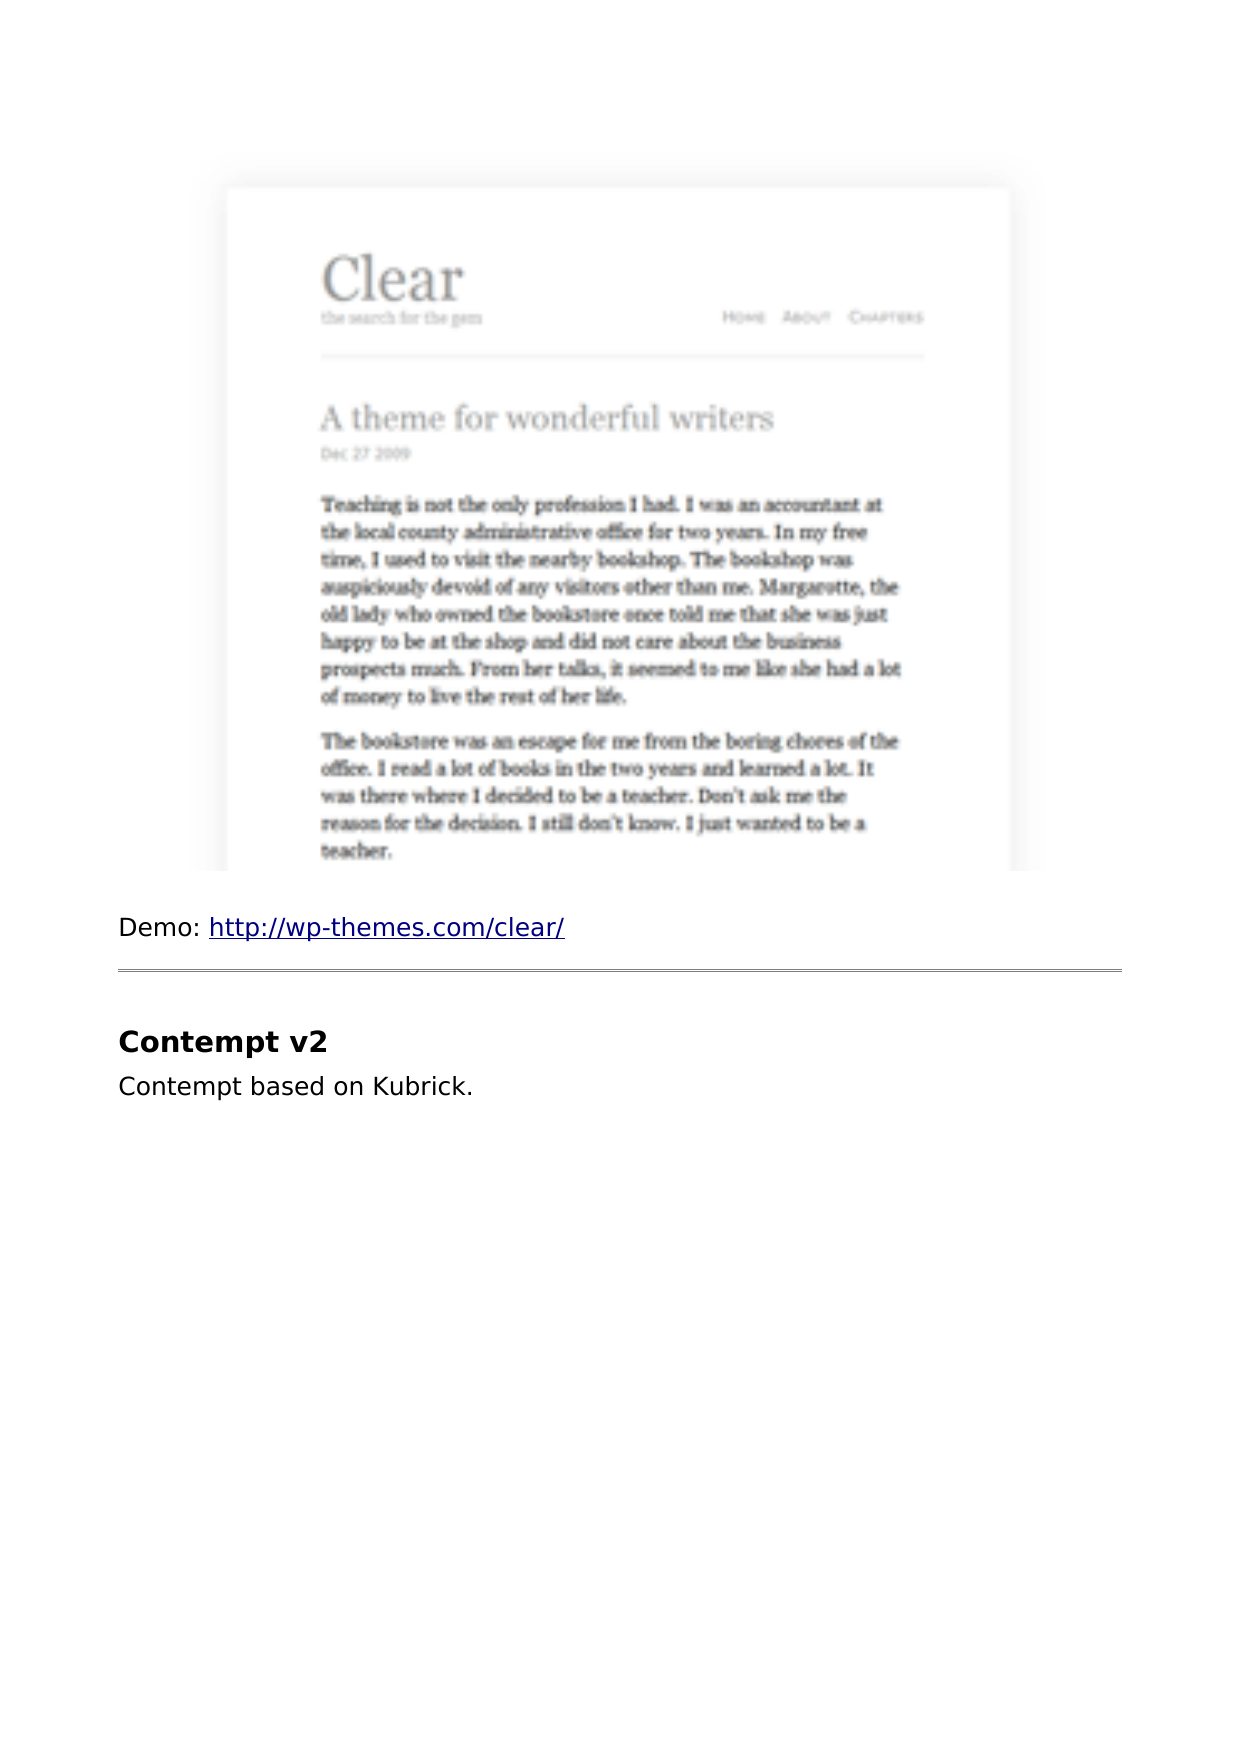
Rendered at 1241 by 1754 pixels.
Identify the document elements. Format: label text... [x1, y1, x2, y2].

picture [118, 118, 1123, 871]
text Demo: http://wp-themes.com/clear/ [118, 913, 1122, 942]
subtitle Contempt v2 [118, 1026, 1122, 1060]
text Contempt based on Kubrick. [118, 1072, 1122, 1101]
